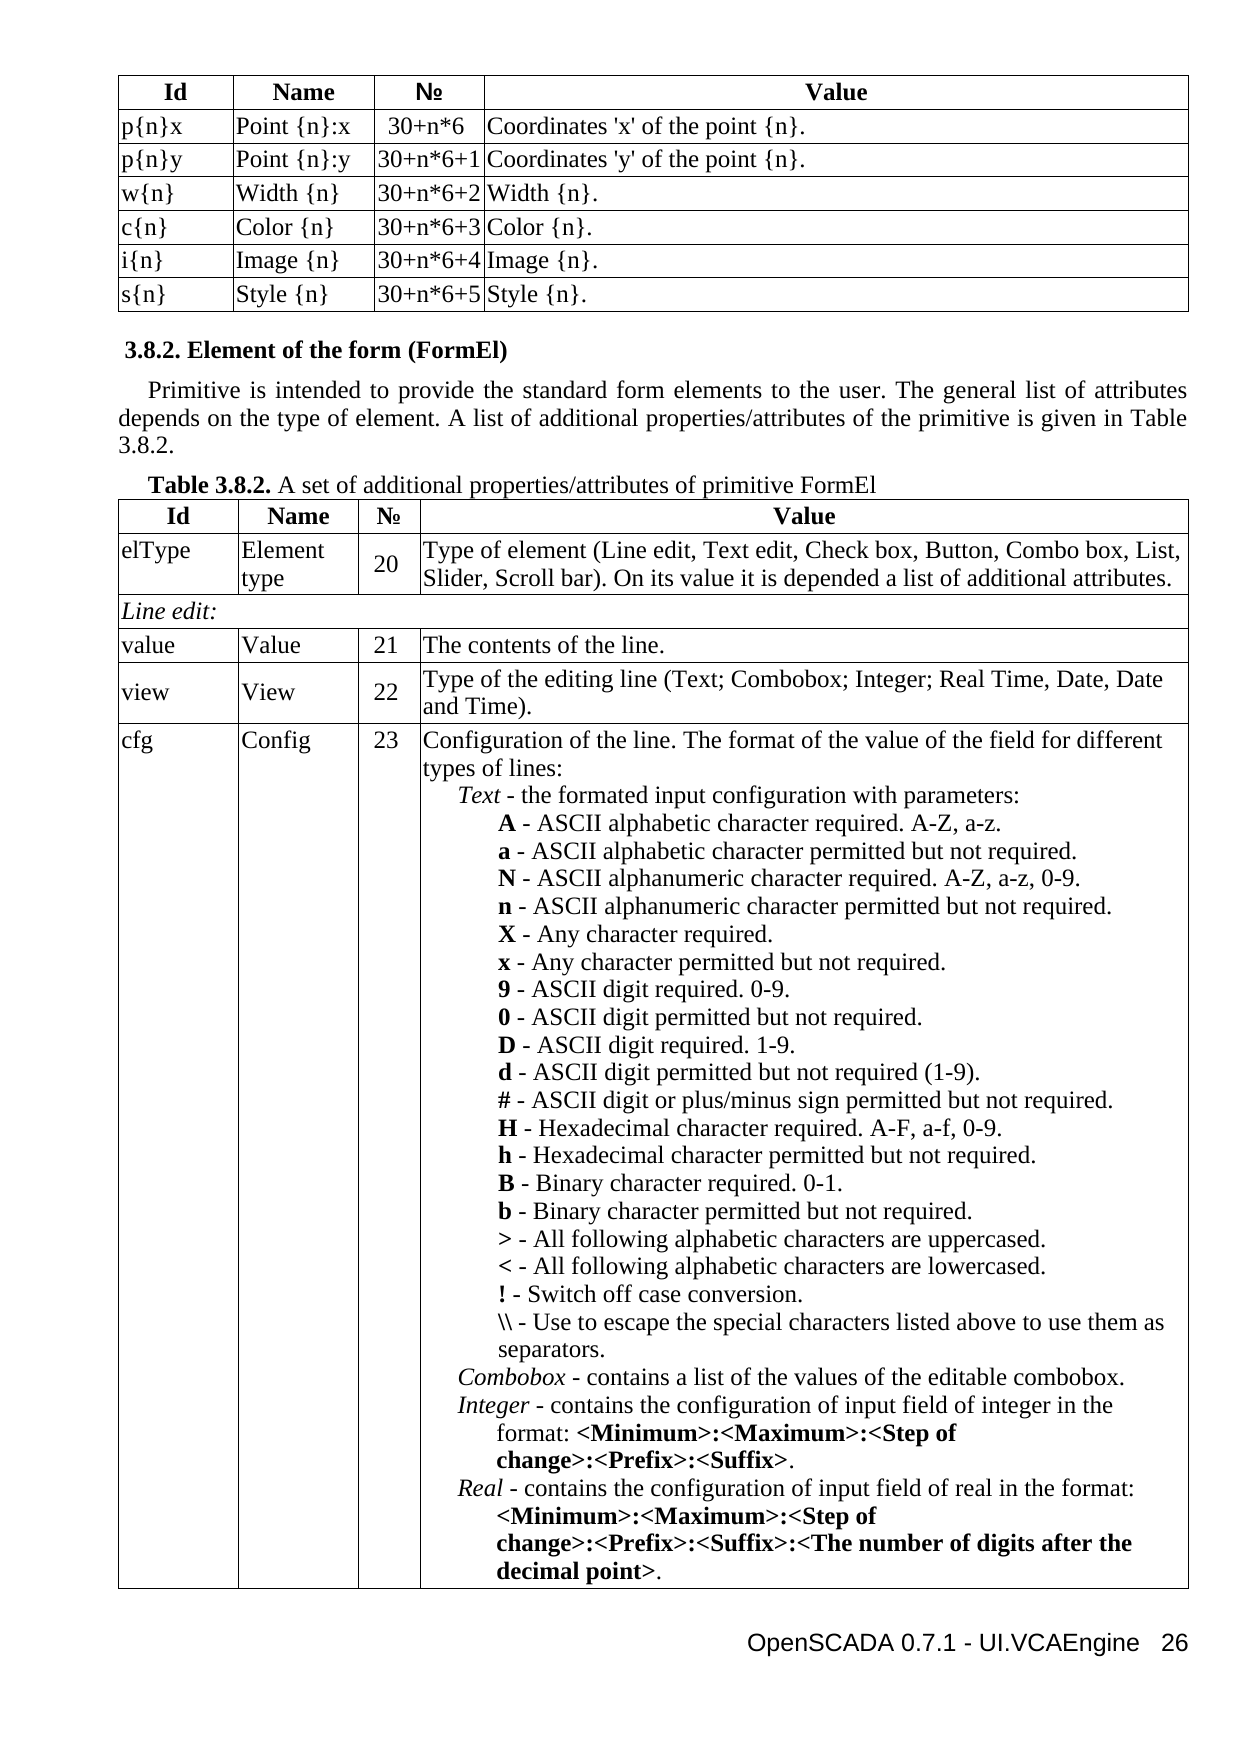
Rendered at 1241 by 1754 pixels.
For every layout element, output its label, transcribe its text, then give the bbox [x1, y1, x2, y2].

table_cell 30+n*6+2 [375, 177, 484, 210]
table_cell View [239, 663, 358, 723]
table_cell 30+n*6+5 [375, 278, 484, 311]
table_cell elType [119, 534, 238, 594]
table_cell Width {n}. [485, 177, 1188, 210]
table_cell s{n} [119, 278, 233, 311]
table_cell 20 [359, 534, 420, 594]
text Primitive is intended to provide the standard form elements to the user. The general list of attributes depends on the type of element. A list of additional properties/attributes of the primitive is given in Table 3.8.2. [118, 376, 1188, 459]
table_header Name [239, 500, 358, 533]
table_cell Width {n} [234, 177, 374, 210]
table_cell Point {n}:x [234, 110, 374, 142]
table_cell Line edit: [119, 595, 1188, 628]
table_cell Color {n} [234, 211, 374, 243]
table_cell Element type [239, 534, 358, 594]
table_header Id [119, 76, 233, 109]
table_cell Style {n} [234, 278, 374, 311]
table_header Id [119, 500, 238, 533]
table_cell value [119, 629, 238, 662]
table_cell Coordinates 'x' of the point {n}. [485, 110, 1188, 142]
table_cell i{n} [119, 245, 233, 277]
table_cell 30+n*6+4 [375, 245, 484, 277]
table_cell Color {n}. [485, 211, 1188, 243]
table_header № [359, 500, 420, 533]
table_cell w{n} [119, 177, 233, 210]
table_cell 30+n*6 [375, 110, 484, 142]
table_header № [375, 76, 484, 109]
table_cell The contents of the line. [421, 629, 1188, 662]
table_header Value [485, 76, 1188, 109]
table_cell 23 [359, 724, 420, 1588]
table_cell Config [239, 724, 358, 1588]
table_cell p{n}x [119, 110, 233, 142]
table_cell Point {n}:y [234, 144, 374, 176]
table_header Name [234, 76, 374, 109]
table_cell Type of element (Line edit, Text edit, Check box, Button, Combo box, List, Slider, Scroll bar). On its value it is depended a list of additional attributes. [421, 534, 1188, 594]
table_cell p{n}y [119, 144, 233, 176]
table_cell 21 [359, 629, 420, 662]
table_cell 30+n*6+3 [375, 211, 484, 243]
table_cell Image {n} [234, 245, 374, 277]
table_cell с{n} [119, 211, 233, 243]
table_cell Configuration of the line. The format of the value of the field for different types of lines: Text - the formated input configuration with parameters: A - ASCII alphabetic character required. A-Z, a-z. a - ASCII alphabetic character permitted but not required. N - ASCII alphanumeric character required. A-Z, a-z, 0-9. n - ASCII alphanumeric character permitted but not required. X - Any character required. x - Any character permitted but not required. 9 - ASCII digit required. 0-9. 0 - ASCII digit permitted but not required. D - ASCII digit required. 1-9. d - ASCII digit permitted but not required (1-9). # - ASCII digit or plus/minus sign permitted but not required. H - Hexadecimal character required. A-F, a-f, 0-9. h - Hexadecimal character permitted but not required. B - Binary character required. 0-1. b - Binary character permitted but not required. > - All following alphabetic characters are uppercased. < - All following alphabetic characters are lowercased. ! - Switch off case conversion. \\ - Use to escape the special characters listed above to use them as separators. Combobox - contains a list of the values of the editable combobox. Integer - contains the configuration of input field of integer in the format: <Minimum>:<Maximum>:<Step of change>:<Prefix>:<Suffix>. Real - contains the configuration of input field of real in the format: <Minimum>:<Maximum>:<Step of change>:<Prefix>:<Suffix>:<The number of digits after the decimal point>. [421, 724, 1188, 1588]
table_cell Image {n}. [485, 245, 1188, 277]
table_cell 30+n*6+1 [375, 144, 484, 176]
subtitle 3.8.2. Element of the form (FormEl) [118, 336, 1188, 363]
table_cell Coordinates 'y' of the point {n}. [485, 144, 1188, 176]
table_cell Type of the editing line (Text; Combobox; Integer; Real Time, Date, Date and Time). [421, 663, 1188, 723]
table_cell view [119, 663, 238, 723]
table_cell Style {n}. [485, 278, 1188, 311]
table_header Value [421, 500, 1188, 533]
table_cell 22 [359, 663, 420, 723]
table_cell cfg [119, 724, 238, 1588]
table_cell Value [239, 629, 358, 662]
text Table 3.8.2. A set of additional properties/attributes of primitive FormEl [118, 472, 1188, 499]
